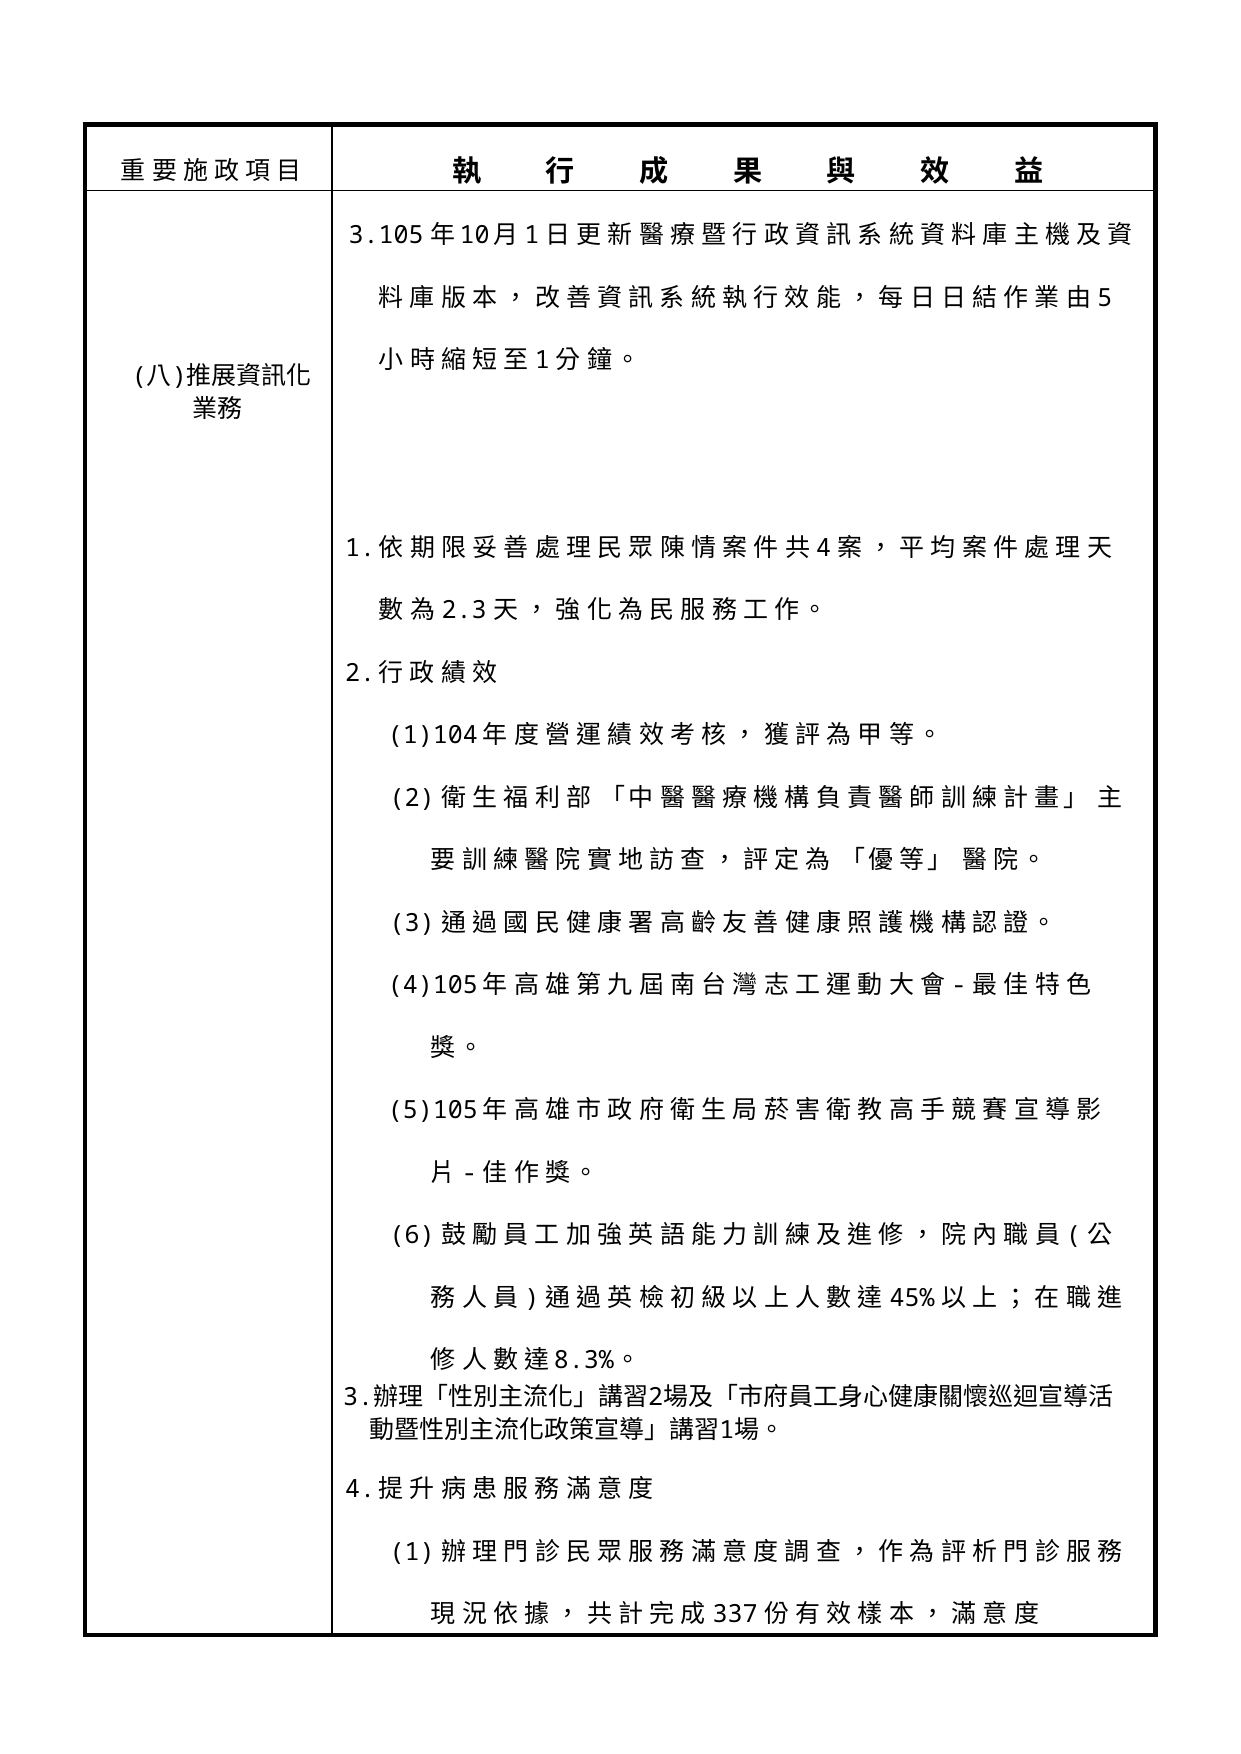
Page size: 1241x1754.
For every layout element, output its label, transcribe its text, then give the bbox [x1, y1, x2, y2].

table_cell (八)推展資訊化業務 [87, 191, 331, 1633]
table_cell 3.105年10月1日更新醫療暨行政資訊系統資料庫主機及資料庫版本，改善資訊系統執行效能，每日日結作業由5小時縮短至1分鐘。 1.依期限妥善處理民眾陳情案件共4案，平均案件處理天數為2.3天，強化為民服務工作。 2.行政績效 (1)104年度營運績效考核，獲評為甲等。 (2)衛生福利部「中醫醫療機構負責醫師訓練計畫」主要訓練醫院實地訪查，評定為「優等」醫院。 (3)通過國民健康署高齡友善健康照護機構認證。 (4)105年高雄第九屆南台灣志工運動大會-最佳特色獎。 (5)105年高雄市政府衛生局菸害衛教高手競賽宣導影片-佳作獎。 (6)鼓勵員工加強英語能力訓練及進修，院內職員(公務人員)通過英檢初級以上人數達45%以上；在職進修人數達8.3%。 3.辦理「性別主流化」講習2場及「市府員工身心健康關懷巡迴宣導活動暨性別主流化政策宣導」講習1場。 4.提升病患服務滿意度 (1)辦理門診民眾服務滿意度調查，作為評析門診服務現況依據，共計完成337份有效樣本，滿意度 [333, 191, 1153, 1633]
table_header 重要施政項目 [87, 127, 331, 189]
table_header 執 行 成 果 與 效 益 [333, 127, 1153, 189]
